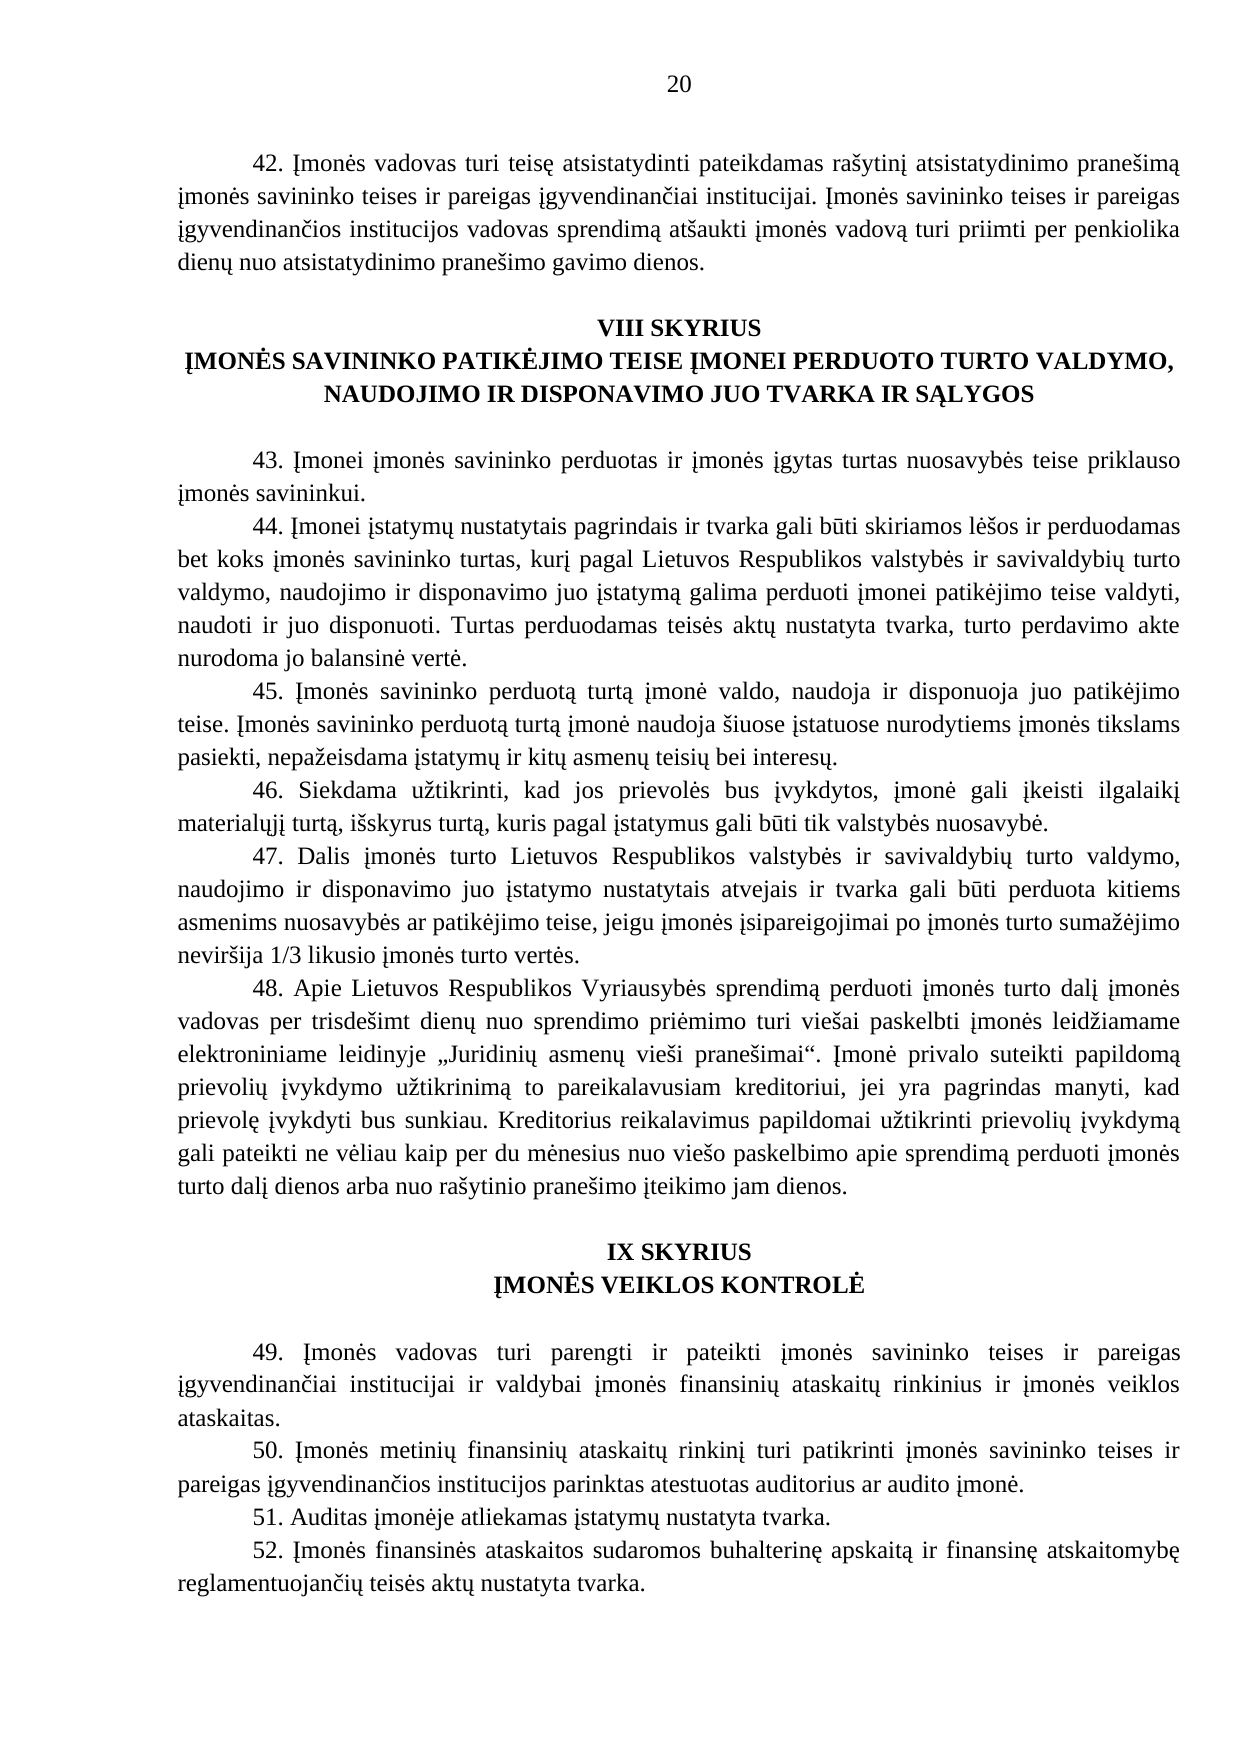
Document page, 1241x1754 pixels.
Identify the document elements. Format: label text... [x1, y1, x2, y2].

text IX SKYRIUS [177, 1237, 1181, 1266]
text 42. Įmonės vadovas turi teisę atsistatydinti pateikdamas rašytinį atsistatydinimo pranešimą įmonės savininko teises ir pareigas įgyvendinančiai institucijai. Įmonės savininko teises ir pareigas įgyvendinančios institucijos vadovas sprendimą atšaukti įmonės vadovą turi priimti per penkiolika dienų nuo atsistatydinimo pranešimo gavimo dienos. [177, 148, 1181, 276]
text ĮMONĖS SAVININKO PATIKĖJIMO TEISE ĮMONEI PERDUOTO TURTO VALDYMO, NAUDOJIMO IR DISPONAVIMO JUO TVARKA IR SĄLYGOS [177, 346, 1181, 408]
text 48. Apie Lietuvos Respublikos Vyriausybės sprendimą perduoti įmonės turto dalį įmonės vadovas per trisdešimt dienų nuo sprendimo priėmimo turi viešai paskelbti įmonės leidžiamame elektroniniame leidinyje „Juridinių asmenų vieši pranešimai“. Įmonė privalo suteikti papildomą prievolių įvykdymo užtikrinimą to pareikalavusiam kreditoriui, jei yra pagrindas manyti, kad prievolę įvykdyti bus sunkiau. Kreditorius reikalavimus papildomai užtikrinti prievolių įvykdymą gali pateikti ne vėliau kaip per du mėnesius nuo viešo paskelbimo apie sprendimą perduoti įmonės turto dalį dienos arba nuo rašytinio pranešimo įteikimo jam dienos. [177, 973, 1181, 1200]
text 47. Dalis įmonės turto Lietuvos Respublikos valstybės ir savivaldybių turto valdymo, naudojimo ir disponavimo juo įstatymo nustatytais atvejais ir tvarka gali būti perduota kitiems asmenims nuosavybės ar patikėjimo teise, jeigu įmonės įsipareigojimai po įmonės turto sumažėjimo neviršija 1/3 likusio įmonės turto vertės. [177, 841, 1181, 969]
text 45. Įmonės savininko perduotą turtą įmonė valdo, naudoja ir disponuoja juo patikėjimo teise. Įmonės savininko perduotą turtą įmonė naudoja šiuose įstatuose nurodytiems įmonės tikslams pasiekti, nepažeisdama įstatymų ir kitų asmenų teisių bei interesų. [177, 676, 1181, 771]
text 44. Įmonei įstatymų nustatytais pagrindais ir tvarka gali būti skiriamos lėšos ir perduodamas bet koks įmonės savininko turtas, kurį pagal Lietuvos Respublikos valstybės ir savivaldybių turto valdymo, naudojimo ir disponavimo juo įstatymą galima perduoti įmonei patikėjimo teise valdyti, naudoti ir juo disponuoti. Turtas perduodamas teisės aktų nustatyta tvarka, turto perdavimo akte nurodoma jo balansinė vertė. [177, 511, 1181, 672]
text 51. Auditas įmonėje atliekamas įstatymų nustatyta tvarka. [177, 1502, 1181, 1530]
text 50. Įmonės metinių finansinių ataskaitų rinkinį turi patikrinti įmonės savininko teises ir pareigas įgyvendinančios institucijos parinktas atestuotas auditorius ar audito įmonė. [177, 1436, 1181, 1497]
text 52. Įmonės finansinės ataskaitos sudaromos buhalterinę apskaitą ir finansinę atskaitomybę reglamentuojančių teisės aktų nustatyta tvarka. [177, 1535, 1181, 1596]
text ĮMONĖS VEIKLOS KONTROLĖ [177, 1271, 1181, 1299]
text VIII SKYRIUS [177, 313, 1181, 342]
text 46. Siekdama užtikrinti, kad jos prievolės bus įvykdytos, įmonė gali įkeisti ilgalaikį materialųjį turtą, išskyrus turtą, kuris pagal įstatymus gali būti tik valstybės nuosavybė. [177, 775, 1181, 837]
text 43. Įmonei įmonės savininko perduotas ir įmonės įgytas turtas nuosavybės teise priklauso įmonės savininkui. [177, 445, 1181, 507]
text 49. Įmonės vadovas turi parengti ir pateikti įmonės savininko teises ir pareigas įgyvendinančiai institucijai ir valdybai įmonės finansinių ataskaitų rinkinius ir įmonės veiklos ataskaitas. [177, 1337, 1181, 1431]
